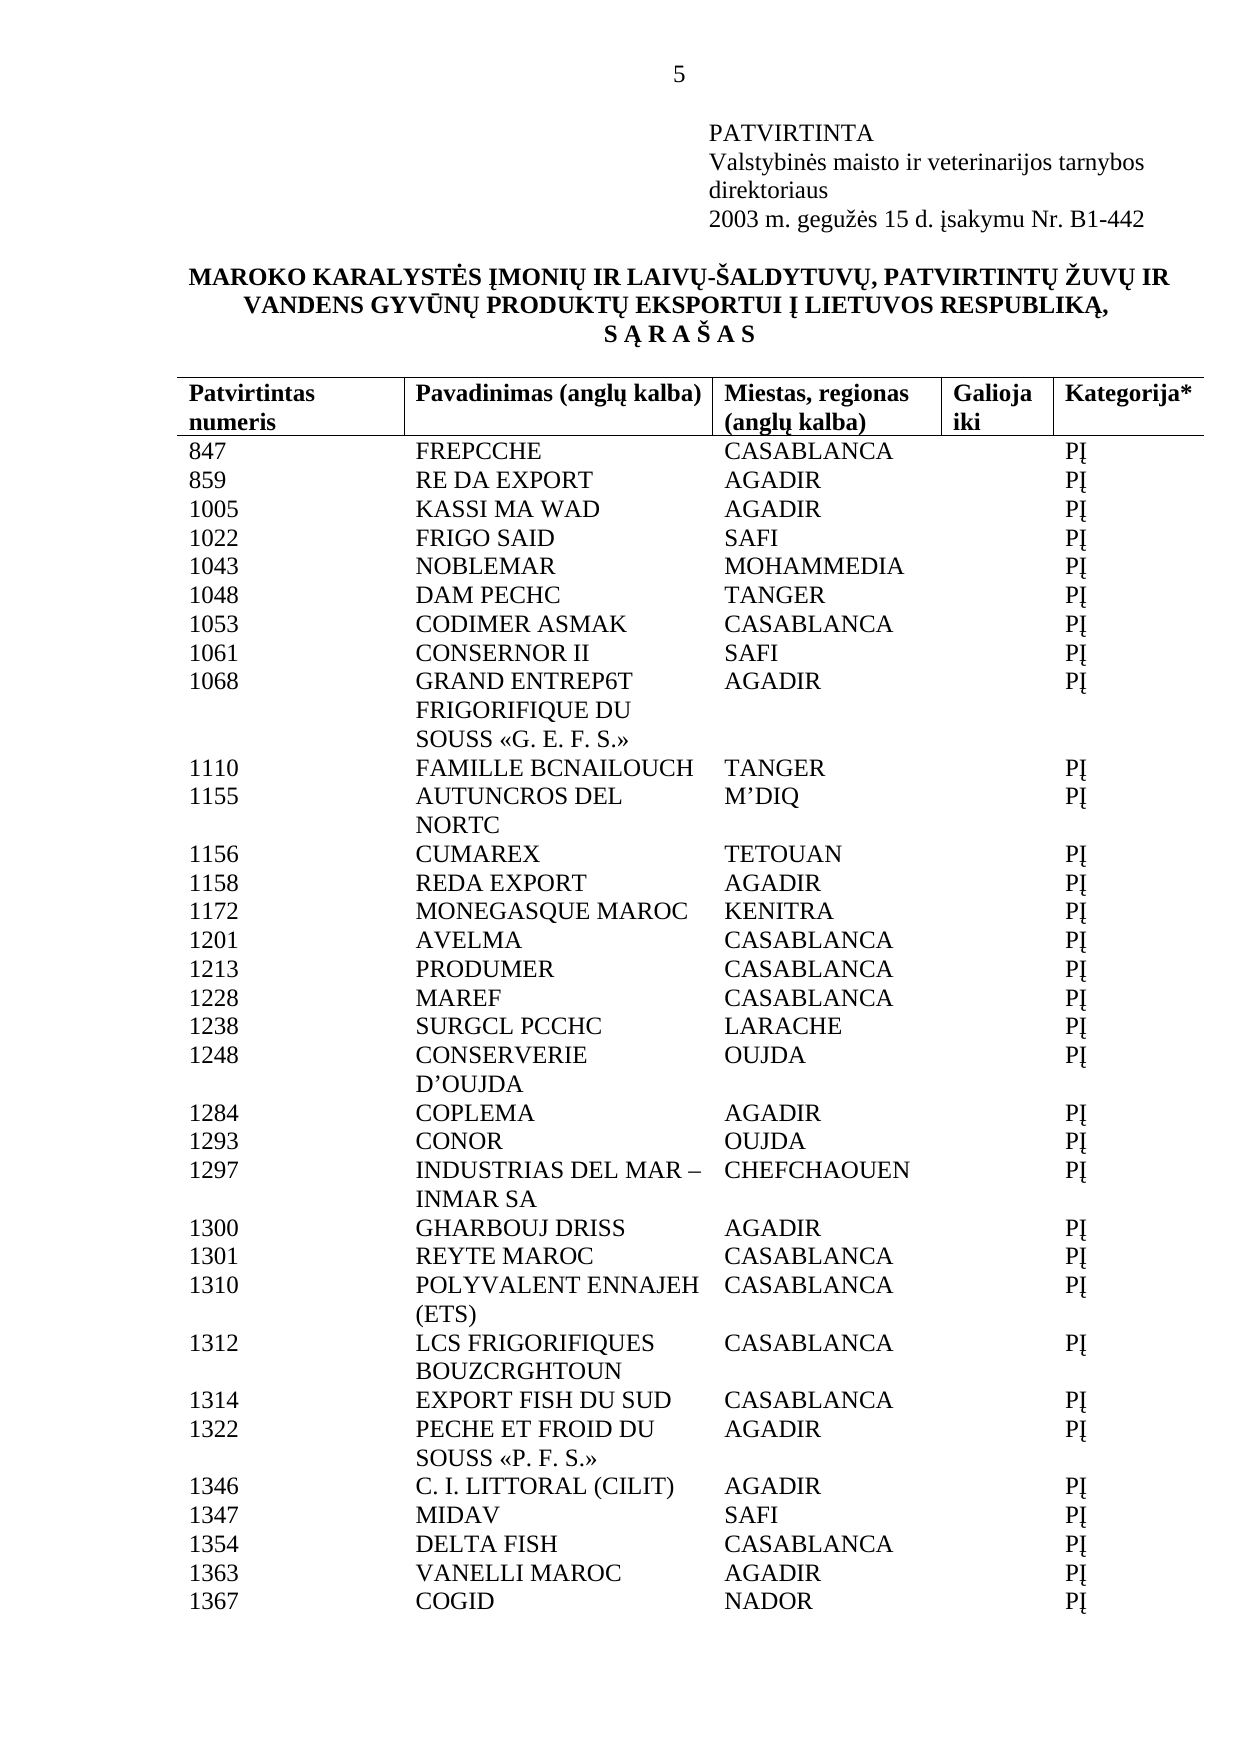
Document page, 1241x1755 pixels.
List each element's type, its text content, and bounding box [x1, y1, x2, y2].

table_cell PĮ [1054, 1270, 1204, 1328]
table_cell 1172 [177, 896, 404, 925]
table_cell TANGER [713, 753, 942, 781]
table_cell PĮ [1054, 1385, 1204, 1414]
table_cell SAFI [713, 523, 942, 551]
table_cell SAFI [713, 638, 942, 666]
table_cell Kassi Ma wad [404, 494, 713, 523]
table_cell 1022 [177, 523, 404, 551]
table_cell 1248 [177, 1040, 404, 1098]
table_header Patvirtintas numeris [177, 378, 404, 435]
table_cell M’DIQ [713, 781, 942, 839]
table_cell NADOR [713, 1586, 942, 1615]
table_cell 1201 [177, 925, 404, 954]
table_cell PĮ [1054, 436, 1204, 465]
table_cell 1363 [177, 1558, 404, 1586]
table_cell PĮ [1054, 868, 1204, 896]
table_cell 1043 [177, 551, 404, 580]
table_cell [942, 781, 1053, 839]
text Valstybinės maisto ir veterinarijos tarnybos [177, 147, 1181, 176]
text PATVIRTINTA [177, 118, 1181, 147]
table_cell PĮ [1054, 753, 1204, 781]
table_cell CONSERNOR II [404, 638, 713, 666]
table_cell PĮ [1054, 1529, 1204, 1558]
table_cell C. I. LITTORAL (CILIT) [404, 1471, 713, 1500]
table_cell [942, 1414, 1053, 1471]
table_cell PĮ [1054, 839, 1204, 868]
table_cell CASABLANCA [713, 925, 942, 954]
table_cell PĮ [1054, 896, 1204, 925]
table_cell 1297 [177, 1155, 404, 1213]
table_cell AGADIR [713, 666, 942, 753]
table_cell AGADIR [713, 1098, 942, 1126]
table_cell Famille Bcnailouch [404, 753, 713, 781]
table_header Pavadinimas (anglų kalba) [405, 378, 712, 435]
table_cell PĮ [1054, 1586, 1204, 1615]
table_cell AGADIR [713, 1471, 942, 1500]
table_cell 1213 [177, 954, 404, 983]
table_cell Frepcche [404, 436, 713, 465]
text 2003 m. gegužės 15 d. įsakymu Nr. B1-442 [177, 204, 1181, 233]
table_cell PĮ [1054, 666, 1204, 753]
table_cell 1238 [177, 1011, 404, 1040]
table_cell TETOUAN [713, 839, 942, 868]
table_cell [942, 436, 1053, 465]
table_cell CODIMER ASMAK [404, 609, 713, 638]
table_cell EXPORT FISH DU SUD [404, 1385, 713, 1414]
table_cell CASABLANCA [713, 1529, 942, 1558]
table_cell INDUSTRIAS DEL MAR – INMAR SA [404, 1155, 713, 1213]
table_cell [942, 666, 1053, 753]
table_cell PĮ [1054, 1558, 1204, 1586]
table_cell [942, 1529, 1053, 1558]
table_cell CASABLANCA [713, 609, 942, 638]
table_cell [942, 896, 1053, 925]
table_cell PĮ [1054, 1098, 1204, 1126]
table_cell PĮ [1054, 1500, 1204, 1529]
table_cell REYTE MAROC [404, 1241, 713, 1270]
table_cell [942, 1126, 1053, 1155]
table_cell Frigo Said [404, 523, 713, 551]
table_cell [942, 580, 1053, 609]
table_cell 1110 [177, 753, 404, 781]
table_cell AGADIR [713, 465, 942, 494]
table_cell [942, 1385, 1053, 1414]
table_cell COPLEMA [404, 1098, 713, 1126]
table_cell [942, 868, 1053, 896]
table_cell AGADIR [713, 1558, 942, 1586]
table_cell PECHE ET FROID DU SOUSS «P. F. S.» [404, 1414, 713, 1471]
table_cell PĮ [1054, 925, 1204, 954]
table_cell [942, 1586, 1053, 1615]
table_cell [942, 551, 1053, 580]
table_cell CASABLANCA [713, 1241, 942, 1270]
table_cell CASABLANCA [713, 1385, 942, 1414]
text s ą r a š a s [177, 319, 1181, 348]
table_cell CASABLANCA [713, 954, 942, 983]
table_cell VANELLI MAROC [404, 1558, 713, 1586]
table_cell POLYVALENT ENNAJEH (ETS) [404, 1270, 713, 1328]
table_header Miestas, regionas (anglų kalba) [713, 378, 941, 435]
table_cell 1158 [177, 868, 404, 896]
table_cell REDA EXPORT [404, 868, 713, 896]
table_cell GHARBOUJ DRISS [404, 1213, 713, 1241]
table_cell AGADIR [713, 1213, 942, 1241]
table_cell CASABLANCA [713, 436, 942, 465]
table_cell MOHAMMEDIA [713, 551, 942, 580]
table_cell AGADIR [713, 494, 942, 523]
table_cell 1053 [177, 609, 404, 638]
table_cell PĮ [1054, 1126, 1204, 1155]
table_cell 1048 [177, 580, 404, 609]
table_cell [942, 609, 1053, 638]
table_cell [942, 523, 1053, 551]
table_cell [942, 465, 1053, 494]
table_cell CASABLANCA [713, 983, 942, 1011]
table_header Kategorija* [1054, 378, 1204, 435]
table_cell 1346 [177, 1471, 404, 1500]
table_cell Autuncros del Nortc [404, 781, 713, 839]
table_cell DELTA FISH [404, 1529, 713, 1558]
table_cell 1354 [177, 1529, 404, 1558]
table_cell MIDAV [404, 1500, 713, 1529]
table_cell PĮ [1054, 1213, 1204, 1241]
table_cell GRAND ENTREP6T FRIGORIFIQUE DU SOUSS «G. E. F. S.» [404, 666, 713, 753]
table_cell 1310 [177, 1270, 404, 1328]
table_cell Lcs Frigorifiques Bouzcrghtoun [404, 1328, 713, 1385]
table_cell 1322 [177, 1414, 404, 1471]
table_cell SAFI [713, 1500, 942, 1529]
table_cell PĮ [1054, 781, 1204, 839]
table_cell PĮ [1054, 1328, 1204, 1385]
table_cell OUJDA [713, 1126, 942, 1155]
table_cell CHEFCHAOUEN [713, 1155, 942, 1213]
table_cell [942, 1213, 1053, 1241]
table_cell COGID [404, 1586, 713, 1615]
table_cell PĮ [1054, 1414, 1204, 1471]
table_cell MAREF [404, 983, 713, 1011]
table_cell 859 [177, 465, 404, 494]
table_cell [942, 1155, 1053, 1213]
table_cell CONSERVERIE D’OUJDA [404, 1040, 713, 1098]
table_cell [942, 1011, 1053, 1040]
table_cell CASABLANCA [713, 1328, 942, 1385]
table_cell 1005 [177, 494, 404, 523]
table_cell PĮ [1054, 1471, 1204, 1500]
table_cell PĮ [1054, 609, 1204, 638]
table_cell 1068 [177, 666, 404, 753]
table_cell [942, 1241, 1053, 1270]
table_header Galioja iki [942, 378, 1053, 435]
table_cell PĮ [1054, 523, 1204, 551]
table_cell AGADIR [713, 1414, 942, 1471]
table_cell [942, 1098, 1053, 1126]
table_cell AVELMA [404, 925, 713, 954]
table_cell 1300 [177, 1213, 404, 1241]
table_cell PRODUMER [404, 954, 713, 983]
table_cell 1367 [177, 1586, 404, 1615]
table_cell Surgcl Pcchc [404, 1011, 713, 1040]
table_cell CUMAREX [404, 839, 713, 868]
table_cell TANGER [713, 580, 942, 609]
table_cell [942, 1500, 1053, 1529]
table_cell [942, 1471, 1053, 1500]
table_cell PĮ [1054, 1241, 1204, 1270]
table_cell CASABLANCA [713, 1270, 942, 1328]
table_cell 847 [177, 436, 404, 465]
table_cell PĮ [1054, 551, 1204, 580]
table_cell 1301 [177, 1241, 404, 1270]
table_cell 1314 [177, 1385, 404, 1414]
table_cell 1155 [177, 781, 404, 839]
table_cell [942, 925, 1053, 954]
table_cell 1228 [177, 983, 404, 1011]
table_cell [942, 954, 1053, 983]
table_cell [942, 1270, 1053, 1328]
table_cell Dam Pechc [404, 580, 713, 609]
table_cell 1284 [177, 1098, 404, 1126]
table_cell 1312 [177, 1328, 404, 1385]
table_cell [942, 1040, 1053, 1098]
table_cell [942, 1558, 1053, 1586]
table_cell [942, 753, 1053, 781]
table_cell [942, 494, 1053, 523]
table_cell KENITRA [713, 896, 942, 925]
table_cell [942, 839, 1053, 868]
table_cell PĮ [1054, 983, 1204, 1011]
table_cell PĮ [1054, 1011, 1204, 1040]
table_cell PĮ [1054, 580, 1204, 609]
table_cell [942, 638, 1053, 666]
table_cell PĮ [1054, 465, 1204, 494]
table_cell PĮ [1054, 1040, 1204, 1098]
table_cell CONOR [404, 1126, 713, 1155]
table_cell PĮ [1054, 954, 1204, 983]
table_cell 1293 [177, 1126, 404, 1155]
table_cell 1061 [177, 638, 404, 666]
table_cell PĮ [1054, 638, 1204, 666]
table_cell OUJDA [713, 1040, 942, 1098]
table_cell [942, 1328, 1053, 1385]
table_cell LARACHE [713, 1011, 942, 1040]
table_cell NOBLEMAR [404, 551, 713, 580]
text MAROKO KARALYSTĖS įmonių ir laivų-šaldytuvų, patvirtintų žuvų ir vandens gyvūnų produktų eksportui į LIETUVOS RESPUBLIKĄ, [177, 262, 1181, 319]
text direktoriaus [177, 176, 1181, 204]
table_cell AGADIR [713, 868, 942, 896]
table_cell [942, 983, 1053, 1011]
table_cell 1156 [177, 839, 404, 868]
table_cell 1347 [177, 1500, 404, 1529]
table_cell PĮ [1054, 494, 1204, 523]
table_cell PĮ [1054, 1155, 1204, 1213]
table_cell MONEGASQUE MAROC [404, 896, 713, 925]
table_cell RE DA EXPORT [404, 465, 713, 494]
